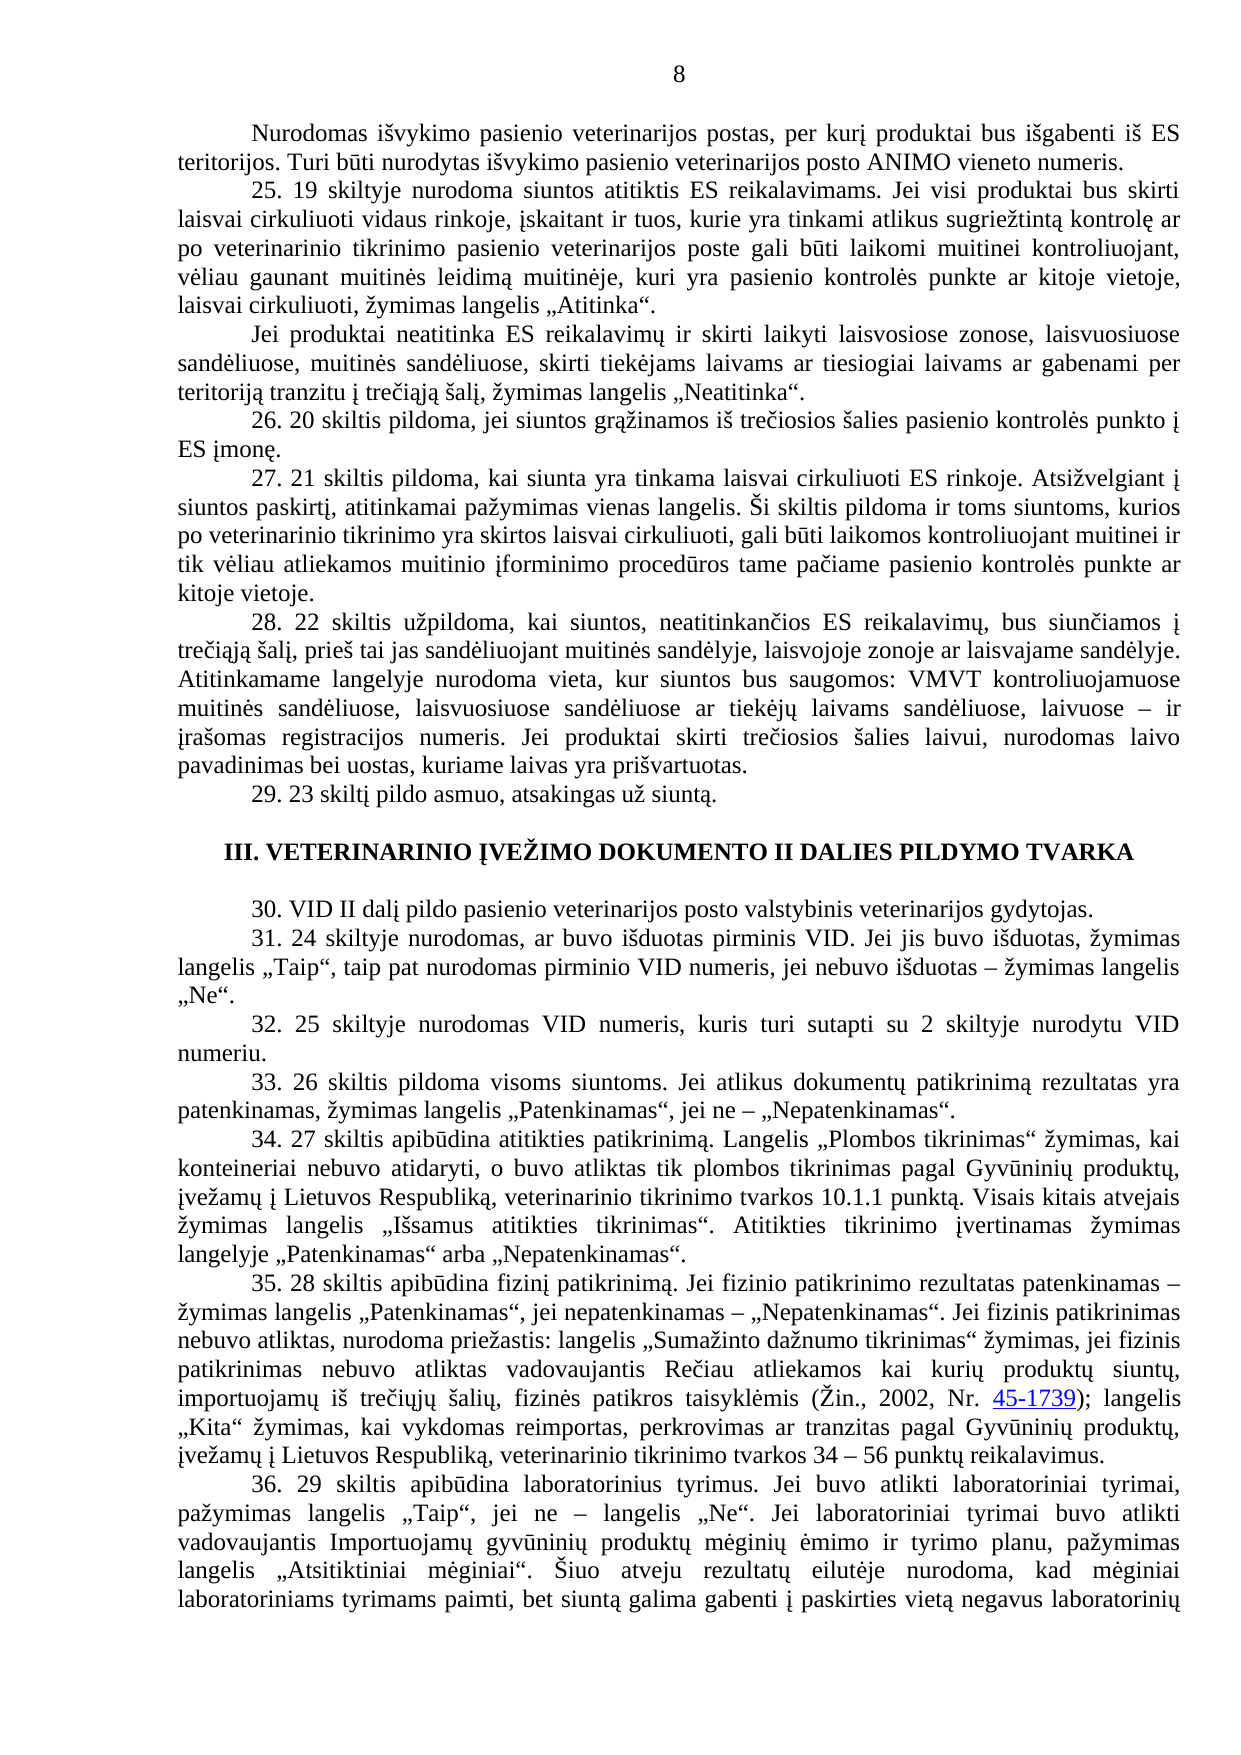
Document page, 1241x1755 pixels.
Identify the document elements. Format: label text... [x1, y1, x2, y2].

text 25. 19 skiltyje nurodoma siuntos atitiktis ES reikalavimams. Jei visi produktai bus skirti laisvai cirkuliuoti vidaus rinkoje, įskaitant ir tuos, kurie yra tinkami atlikus sugriežtintą kontrolę ar po veterinarinio tikrinimo pasienio veterinarijos poste gali būti laikomi muitinei kontroliuojant, vėliau gaunant muitinės leidimą muitinėje, kuri yra pasienio kontrolės punkte ar kitoje vietoje, laisvai cirkuliuoti, žymimas langelis „Atitinka“. [177, 176, 1181, 319]
text 30. VID II dalį pildo pasienio veterinarijos posto valstybinis veterinarijos gydytojas. [177, 894, 1181, 923]
text Nurodomas išvykimo pasienio veterinarijos postas, per kurį produktai bus išgabenti iš ES teritorijos. Turi būti nurodytas išvykimo pasienio veterinarijos posto ANIMO vieneto numeris. [177, 118, 1181, 176]
text Jei produktai neatitinka ES reikalavimų ir skirti laikyti laisvosiose zonose, laisvuosiuose sandėliuose, muitinės sandėliuose, skirti tiekėjams laivams ar tiesiogiai laivams ar gabenami per teritoriją tranzitu į trečiąją šalį, žymimas langelis „Neatitinka“. [177, 319, 1181, 406]
text 34. 27 skiltis apibūdina atitikties patikrinimą. Langelis „Plombos tikrinimas“ žymimas, kai konteineriai nebuvo atidaryti, o buvo atliktas tik plombos tikrinimas pagal Gyvūninių produktų, įvežamų į Lietuvos Respubliką, veterinarinio tikrinimo tvarkos 10.1.1 punktą. Visais kitais atvejais žymimas langelis „Išsamus atitikties tikrinimas“. Atitikties tikrinimo įvertinamas žymimas langelyje „Patenkinamas“ arba „Nepatenkinamas“. [177, 1124, 1181, 1268]
text 35. 28 skiltis apibūdina fizinį patikrinimą. Jei fizinio patikrinimo rezultatas patenkinamas – žymimas langelis „Patenkinamas“, jei nepatenkinamas – „Nepatenkinamas“. Jei fizinis patikrinimas nebuvo atliktas, nurodoma priežastis: langelis „Sumažinto dažnumo tikrinimas“ žymimas, jei fizinis patikrinimas nebuvo atliktas vadovaujantis Rečiau atliekamos kai kurių produktų siuntų, importuojamų iš trečiųjų šalių, fizinės patikros taisyklėmis (Žin., 2002, Nr. 45-1739); langelis „Kita“ žymimas, kai vykdomas reimportas, perkrovimas ar tranzitas pagal Gyvūninių produktų, įvežamų į Lietuvos Respubliką, veterinarinio tikrinimo tvarkos 34 – 56 punktų reikalavimus. [177, 1268, 1181, 1469]
text 36. 29 skiltis apibūdina laboratorinius tyrimus. Jei buvo atlikti laboratoriniai tyrimai, pažymimas langelis „Taip“, jei ne – langelis „Ne“. Jei laboratoriniai tyrimai buvo atlikti vadovaujantis Importuojamų gyvūninių produktų mėginių ėmimo ir tyrimo planu, pažymimas langelis „Atsitiktiniai mėginiai“. Šiuo atveju rezultatų eilutėje nurodoma, kad mėginiai laboratoriniams tyrimams paimti, bet siuntą galima gabenti į paskirties vietą negavus laboratorinių [177, 1469, 1181, 1613]
text 33. 26 skiltis pildoma visoms siuntoms. Jei atlikus dokumentų patikrinimą rezultatas yra patenkinamas, žymimas langelis „Patenkinamas“, jei ne – „Nepatenkinamas“. [177, 1067, 1181, 1124]
text III. VETERINARINIO ĮVEŽIMO DOKUMENTO II DALIES PILDYMO TVARKA [177, 837, 1181, 866]
text 31. 24 skiltyje nurodomas, ar buvo išduotas pirminis VID. Jei jis buvo išduotas, žymimas langelis „Taip“, taip pat nurodomas pirminio VID numeris, jei nebuvo išduotas – žymimas langelis „Ne“. [177, 923, 1181, 1009]
text 29. 23 skiltį pildo asmuo, atsakingas už siuntą. [177, 779, 1181, 808]
text 32. 25 skiltyje nurodomas VID numeris, kuris turi sutapti su 2 skiltyje nurodytu VID numeriu. [177, 1009, 1181, 1067]
text 26. 20 skiltis pildoma, jei siuntos grąžinamos iš trečiosios šalies pasienio kontrolės punkto į ES įmonę. [177, 406, 1181, 463]
text 27. 21 skiltis pildoma, kai siunta yra tinkama laisvai cirkuliuoti ES rinkoje. Atsižvelgiant į siuntos paskirtį, atitinkamai pažymimas vienas langelis. Ši skiltis pildoma ir toms siuntoms, kurios po veterinarinio tikrinimo yra skirtos laisvai cirkuliuoti, gali būti laikomos kontroliuojant muitinei ir tik vėliau atliekamos muitinio įforminimo procedūros tame pačiame pasienio kontrolės punkte ar kitoje vietoje. [177, 463, 1181, 607]
text 28. 22 skiltis užpildoma, kai siuntos, neatitinkančios ES reikalavimų, bus siunčiamos į trečiąją šalį, prieš tai jas sandėliuojant muitinės sandėlyje, laisvojoje zonoje ar laisvajame sandėlyje. Atitinkamame langelyje nurodoma vieta, kur siuntos bus saugomos: VMVT kontroliuojamuose muitinės sandėliuose, laisvuosiuose sandėliuose ar tiekėjų laivams sandėliuose, laivuose – ir įrašomas registracijos numeris. Jei produktai skirti trečiosios šalies laivui, nurodomas laivo pavadinimas bei uostas, kuriame laivas yra prišvartuotas. [177, 607, 1181, 779]
